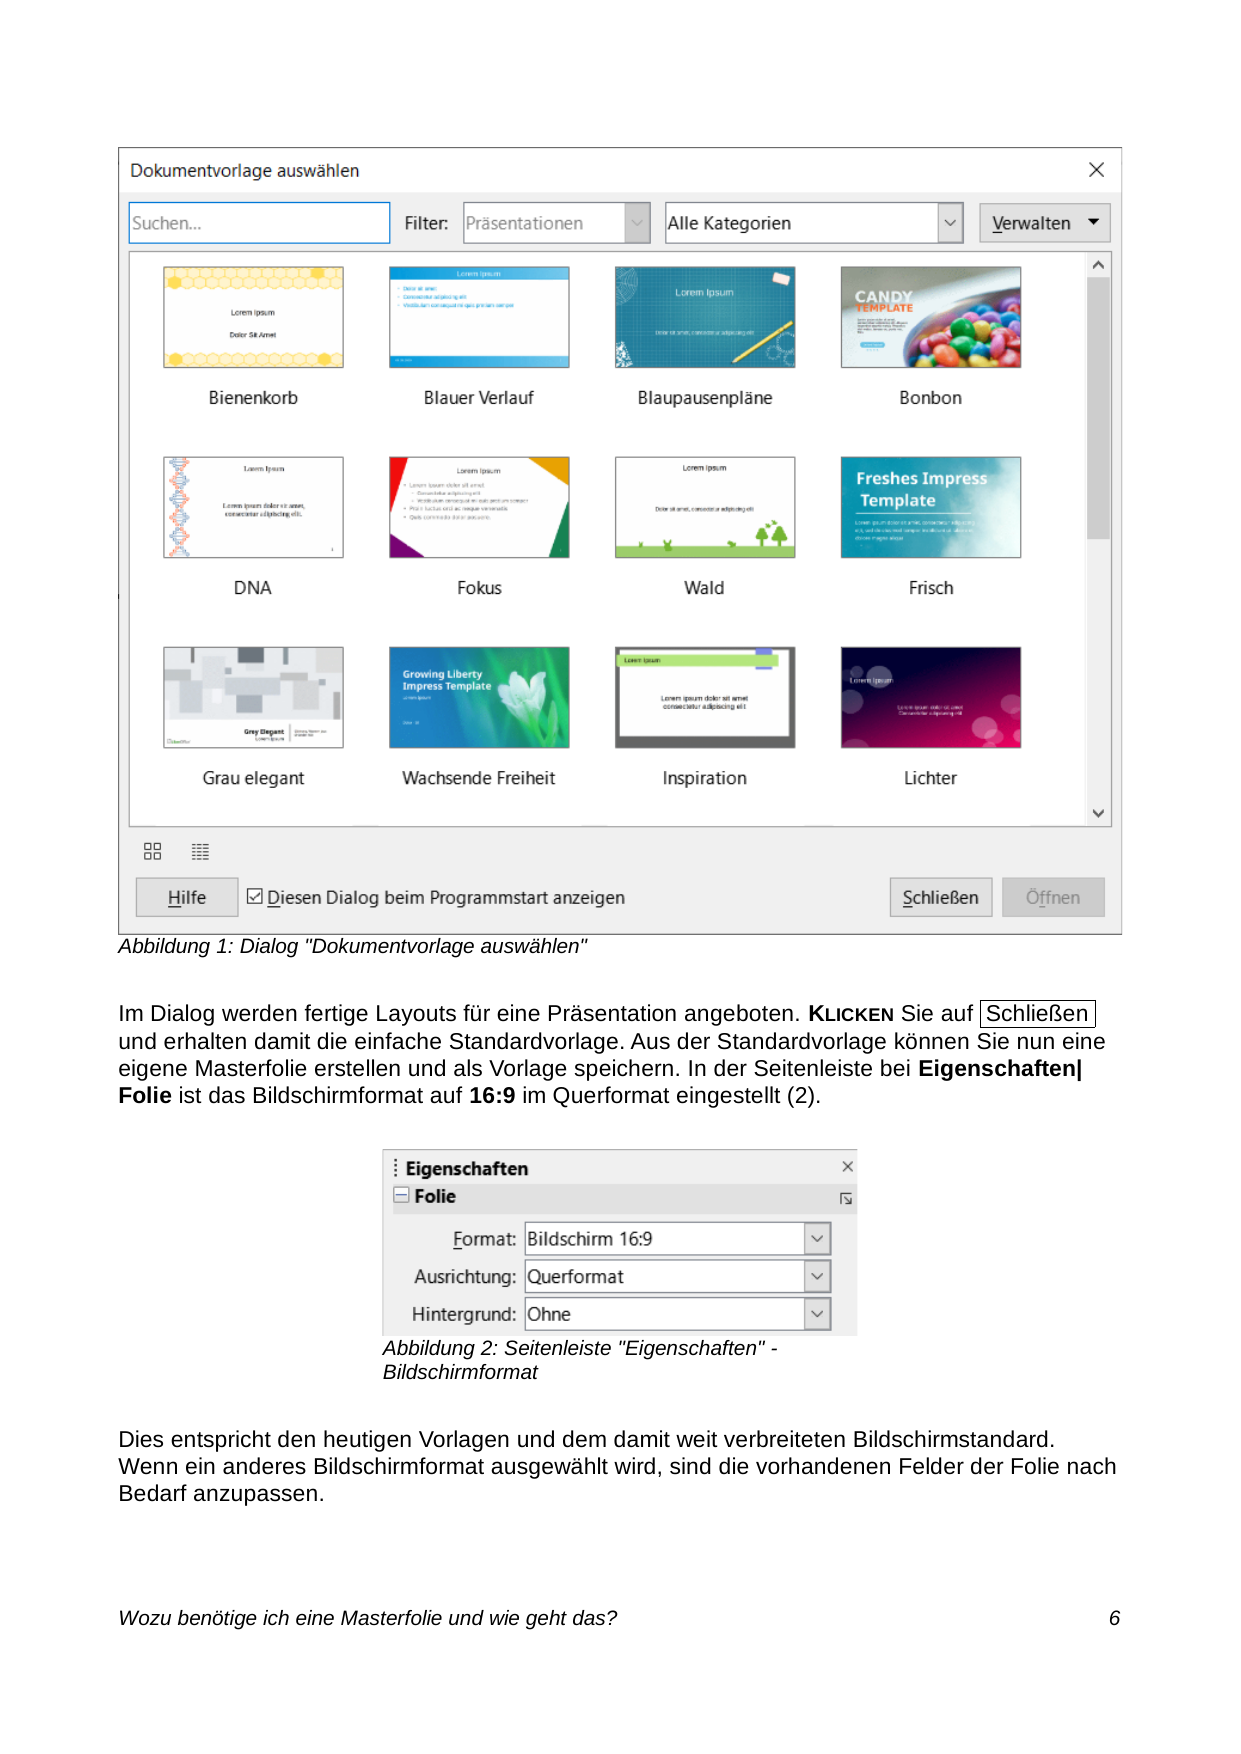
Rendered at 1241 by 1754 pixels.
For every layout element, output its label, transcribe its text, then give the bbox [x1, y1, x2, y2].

picture [118, 147, 1123, 935]
picture [382, 1149, 858, 1336]
text Dies entspricht den heutigen Vorlagen und dem damit weit verbreiteten Bildschirmstandard. Wenn ein anderes Bildschirmformat ausgewählt wird, sind die vorhandenen Felder der Folie nach Bedarf anzupassen. [118, 1425, 1122, 1506]
text Im Dialog werden fertige Layouts für eine Präsentation angeboten. Klicken Sie auf Schließen und erhalten damit die einfache Standardvorlage. Aus der Standardvorlage können Sie nun eine eigene Masterfolie erstellen und als Vorlage speichern. In der Seitenleiste bei Eigenschaften|Folie ist das Bildschirmformat auf 16:9 im Querformat eingestellt (Abbildung 2). [118, 1000, 1122, 1108]
text Abbildung 1: Dialog "Dokumentvorlage auswählen" [118, 935, 1122, 958]
text Abbildung 2: Seitenleiste "Eigenschaften" - Bildschirmformat [383, 1336, 858, 1384]
